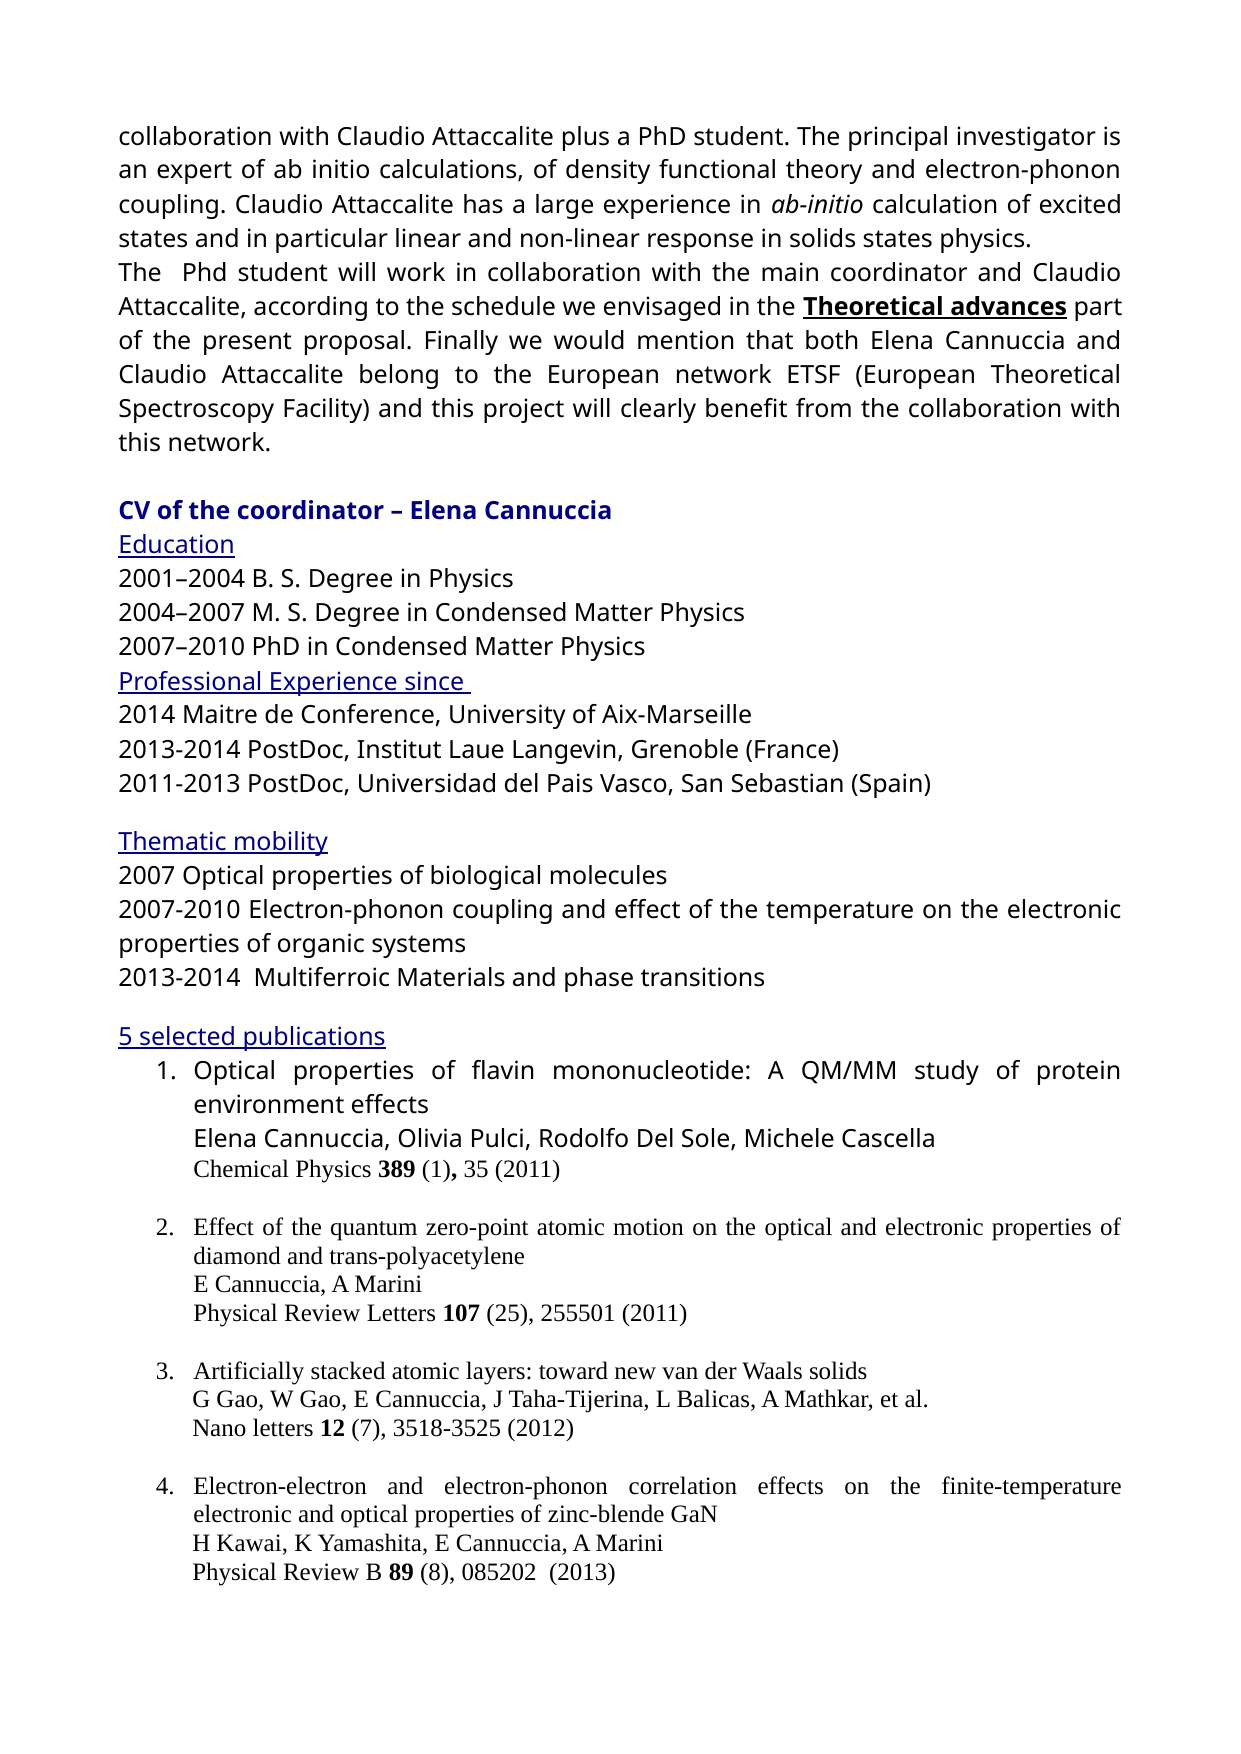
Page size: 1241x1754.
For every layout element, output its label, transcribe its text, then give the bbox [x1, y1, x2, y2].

list E Cannuccia, A Marini [156, 1269, 1122, 1298]
list Optical properties of flavin mononucleotide: A QM/MM study of protein environment effects [156, 1052, 1122, 1120]
text G Gao, W Gao, E Cannuccia, J Taha-Tijerina, L Balicas, A Mathkar, et al. [118, 1384, 1122, 1413]
text The Phd student will work in collaboration with the main coordinator and Claudio Attaccalite, according to the schedule we envisaged in the Theoretical advances part of the present proposal. Finally we would mention that both Elena Cannuccia and Claudio Attaccalite belong to the European network ETSF (European Theoretical Spectroscopy Facility) and this project will clearly benefit from the collaboration with this network. [118, 254, 1122, 459]
text 2013-2014 Multiferroic Materials and phase transitions [118, 960, 1122, 994]
list Chemical Physics 389 (1), 35 (2011) [156, 1154, 1122, 1183]
text Professional Experience since [118, 663, 1122, 697]
text Nano letters 12 (7), 3518-3525 (2012) [118, 1413, 1122, 1442]
text 5 selected publications [118, 1018, 1122, 1052]
text 2014 Maitre de Conference, University of Aix-Marseille [118, 697, 1122, 731]
text Education [118, 527, 1122, 561]
text 2011-2013 PostDoc, Universidad del Pais Vasco, San Sebastian (Spain) [118, 765, 1122, 799]
text 2001–2004 B. S. Degree in Physics [118, 561, 1122, 595]
text 2007-2010 Electron-phonon coupling and effect of the temperature on the electronic properties of organic systems [118, 892, 1122, 960]
text 2007 Optical properties of biological molecules [118, 858, 1122, 892]
text Physical Review B 89 (8), 085202 (2013) [118, 1557, 1122, 1586]
list Elena Cannuccia, Olivia Pulci, Rodolfo Del Sole, Michele Cascella [156, 1120, 1122, 1154]
text 2007–2010 PhD in Condensed Matter Physics [118, 629, 1122, 663]
text Thematic mobility [118, 824, 1122, 858]
text CV of the coordinator – Elena Cannuccia [118, 493, 1122, 527]
list Effect of the quantum zero-point atomic motion on the optical and electronic properties of diamond and trans-polyacetylene [156, 1212, 1122, 1269]
text collaboration with Claudio Attaccalite plus a PhD student. The principal investigator is an expert of ab initio calculations, of density functional theory and electron-phonon coupling. Claudio Attaccalite has a large experience in ab-initio calculation of excited states and in particular linear and non-linear response in solids states physics. [118, 118, 1122, 254]
text H Kawai, K Yamashita, E Cannuccia, A Marini [118, 1528, 1122, 1557]
text 2013-2014 PostDoc, Institut Laue Langevin, Grenoble (France) [118, 731, 1122, 765]
text 2004–2007 M. S. Degree in Condensed Matter Physics [118, 595, 1122, 629]
list Electron-electron and electron-phonon correlation effects on the finite-temperature electronic and optical properties of zinc-blende GaN [156, 1471, 1122, 1528]
list Physical Review Letters 107 (25), 255501 (2011) [156, 1298, 1122, 1327]
list Artificially stacked atomic layers: toward new van der Waals solids [156, 1356, 1122, 1384]
